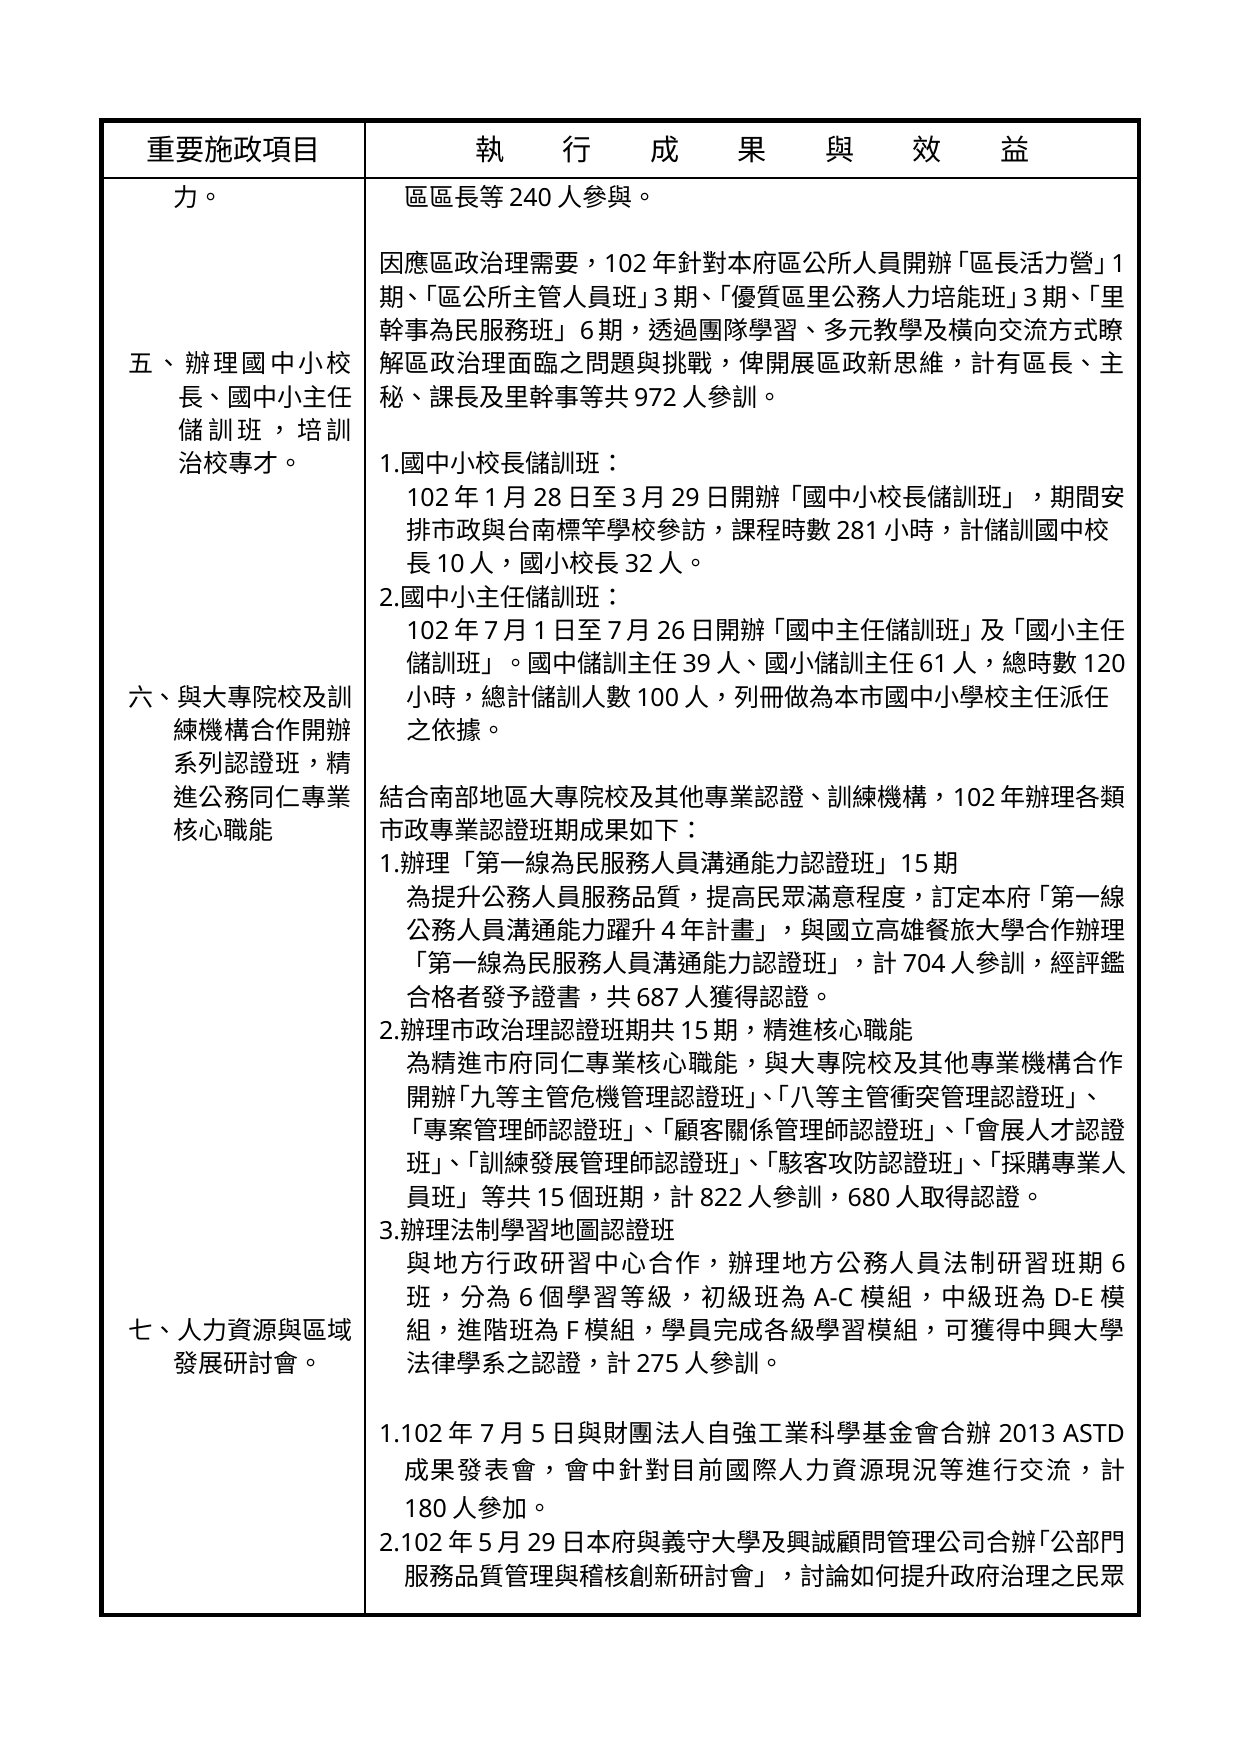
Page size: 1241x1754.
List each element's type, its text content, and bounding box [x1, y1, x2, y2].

table_cell 區區長等240人參與。 因應區政治理需要，102年針對本府區公所人員開辦「區長活力營」1期、「區公所主管人員班」3期、「優質區里公務人力培能班」3期、「里幹事為民服務班」6期，透過團隊學習、多元教學及橫向交流方式瞭解區政治理面臨之問題與挑戰，俾開展區政新思維，計有區長、主秘、課長及里幹事等共972人參訓。 1.國中小校長儲訓班： 102年1月28日至3月29日開辦「國中小校長儲訓班」，期間安排市政與台南標竿學校參訪，課程時數281小時，計儲訓國中校長10人，國小校長32人。 2.國中小主任儲訓班： 102年7月1日至7月26日開辦「國中主任儲訓班」及「國小主任儲訓班」。國中儲訓主任39人、國小儲訓主任61人，總時數120小時，總計儲訓人數100人，列冊做為本市國中小學校主任派任之依據。 結合南部地區大專院校及其他專業認證、訓練機構，102年辦理各類市政專業認證班期成果如下： 1.辦理「第一線為民服務人員溝通能力認證班」15期 為提升公務人員服務品質，提高民眾滿意程度，訂定本府「第一線公務人員溝通能力躍升4年計畫」，與國立高雄餐旅大學合作辦理「第一線為民服務人員溝通能力認證班」，計704人參訓，經評鑑合格者發予證書，共687人獲得認證。 2.辦理市政治理認證班期共15期，精進核心職能 為精進市府同仁專業核心職能，與大專院校及其他專業機構合作開辦「九等主管危機管理認證班」、「八等主管衝突管理認證班」、「專案管理師認證班」、「顧客關係管理師認證班」、「會展人才認證班」、「訓練發展管理師認證班」、「駭客攻防認證班」、「採購專業人員班」等共15個班期，計822人參訓，680人取得認證。 3.辦理法制學習地圖認證班 與地方行政研習中心合作，辦理地方公務人員法制研習班期6班，分為6個學習等級，初級班為A-C模組，中級班為D-E模組，進階班為F模組，學員完成各級學習模組，可獲得中興大學法律學系之認證，計275人參訓。 1.102年7月5日與財團法人自強工業科學基金會合辦2013 ASTD成果發表會，會中針對目前國際人力資源現況等進行交流，計180人參加。 2.102年5月29日本府與義守大學及興誠顧問管理公司合辦「公部門服務品質管理與稽核創新研討會」，討論如何提升政府治理之民眾 [366, 179, 1137, 1613]
table_header 重要施政項目 [104, 123, 364, 177]
table_header 執 行 成 果 與 效 益 [366, 123, 1137, 177]
table_cell 力。 五、辦理國中小校長、國中小主任儲訓班，培訓治校專才。 六、與大專院校及訓練機構合作開辦系列認證班，精進公務同仁專業核心職能 七、人力資源與區域發展研討會。 [104, 179, 364, 1613]
